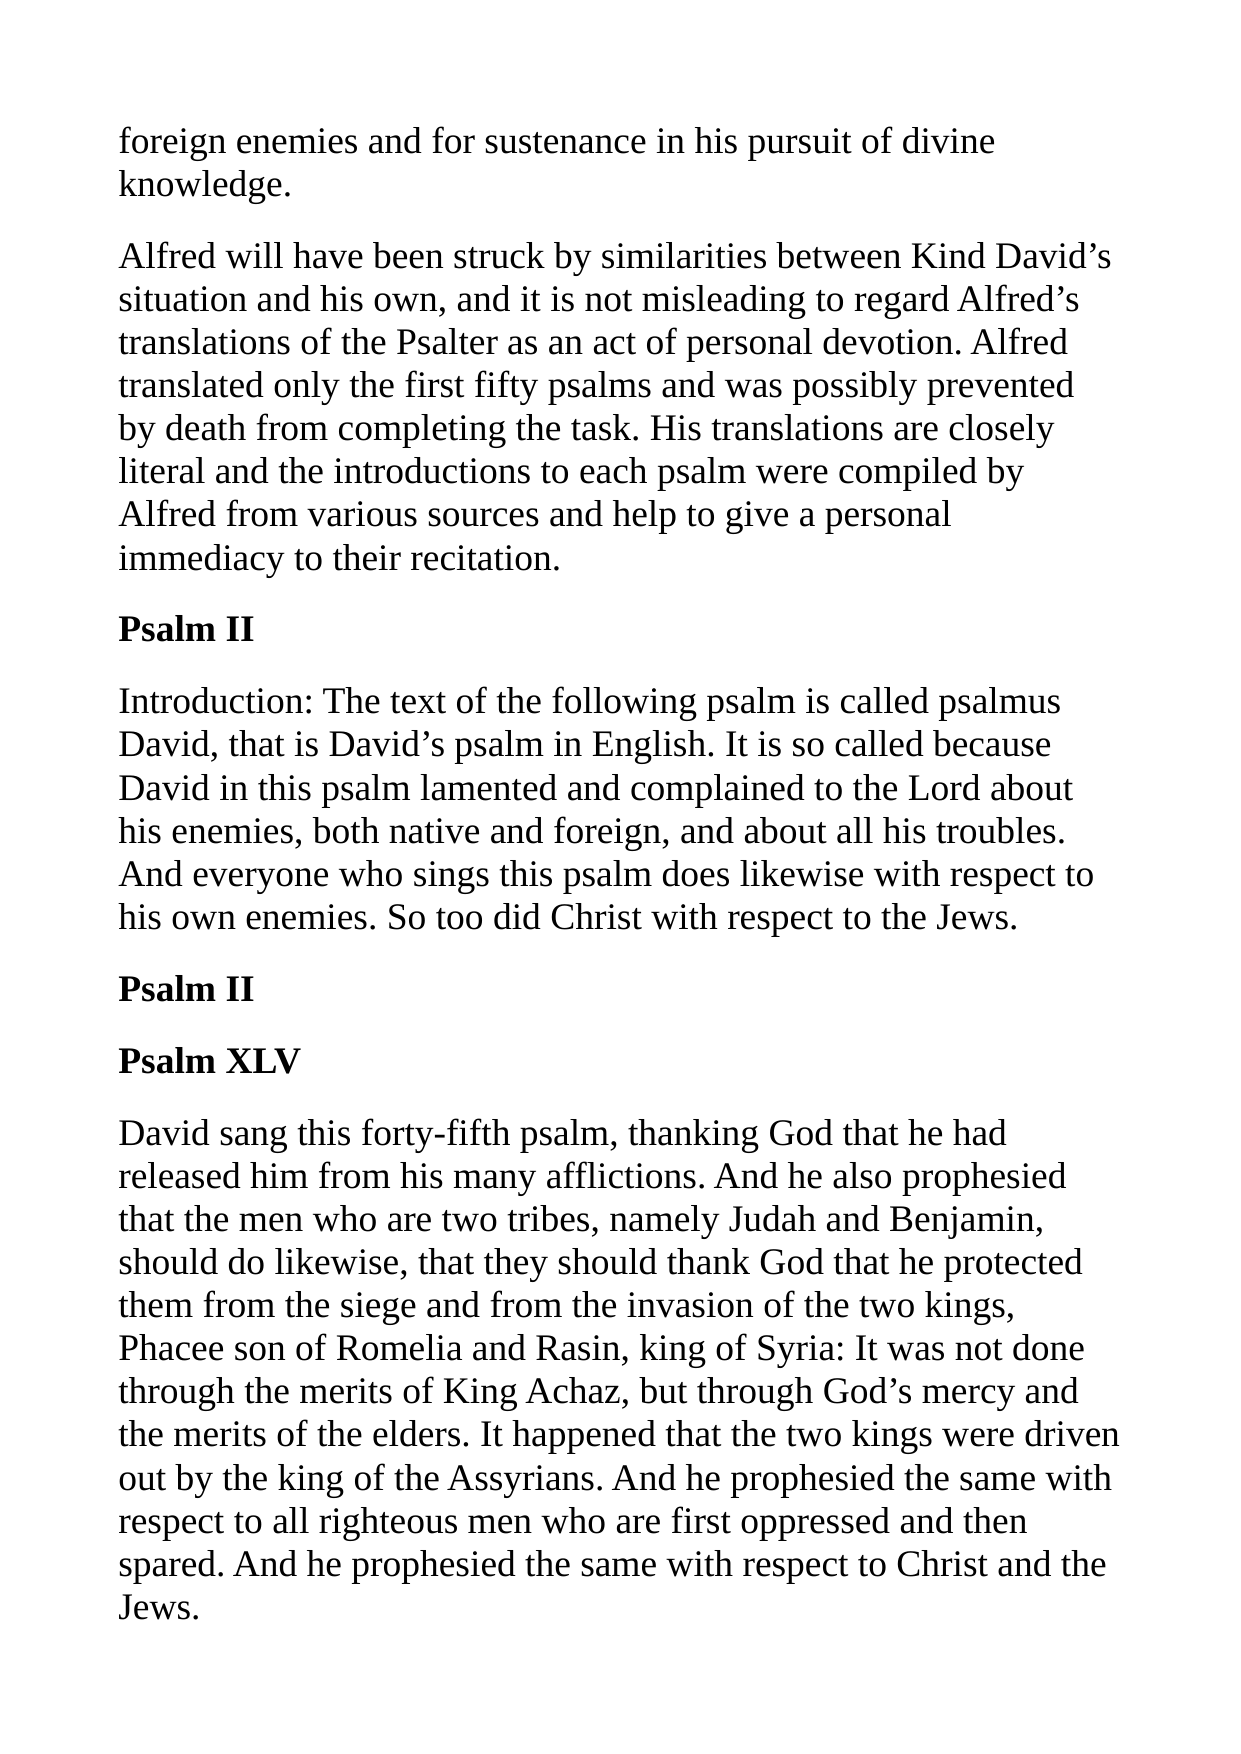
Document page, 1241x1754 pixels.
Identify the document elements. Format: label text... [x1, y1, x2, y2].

text Introduction: The text of the following psalm is called psalmus David, that is David’s psalm in English. It is so called because David in this psalm lamented and complained to the Lord about his enemies, both native and foreign, and about all his troubles. And everyone who sings this psalm does likewise with respect to his own enemies. So too did Christ with respect to the Jews. [118, 679, 1122, 937]
text David sang this forty-fifth psalm, thanking God that he had released him from his many afflictions. And he also prophesied that the men who are two tribes, namely Judah and Benjamin, should do likewise, that they should thank God that he protected them from the siege and from the invasion of the two kings, Phacee son of Romelia and Rasin, king of Syria: It was not done through the merits of King Achaz, but through God’s mercy and the merits of the elders. It happened that the two kings were driven out by the king of the Assyrians. And he prophesied the same with respect to all righteous men who are first oppressed and then spared. And he prophesied the same with respect to Christ and the Jews. [118, 1110, 1122, 1627]
text Psalm II [118, 607, 1122, 650]
text Psalm II [118, 966, 1122, 1009]
text Psalm XLV [118, 1038, 1122, 1081]
text Alfred will have been struck by similarities between Kind David’s situation and his own, and it is not misleading to regard Alfred’s translations of the Psalter as an act of personal devotion. Alfred translated only the first fifty psalms and was possibly prevented by death from completing the task. His translations are closely literal and the introductions to each psalm were compiled by Alfred from various sources and help to give a personal immediacy to their recitation. [118, 233, 1122, 578]
text foreign enemies and for sustenance in his pursuit of divine knowledge. [118, 118, 1122, 204]
